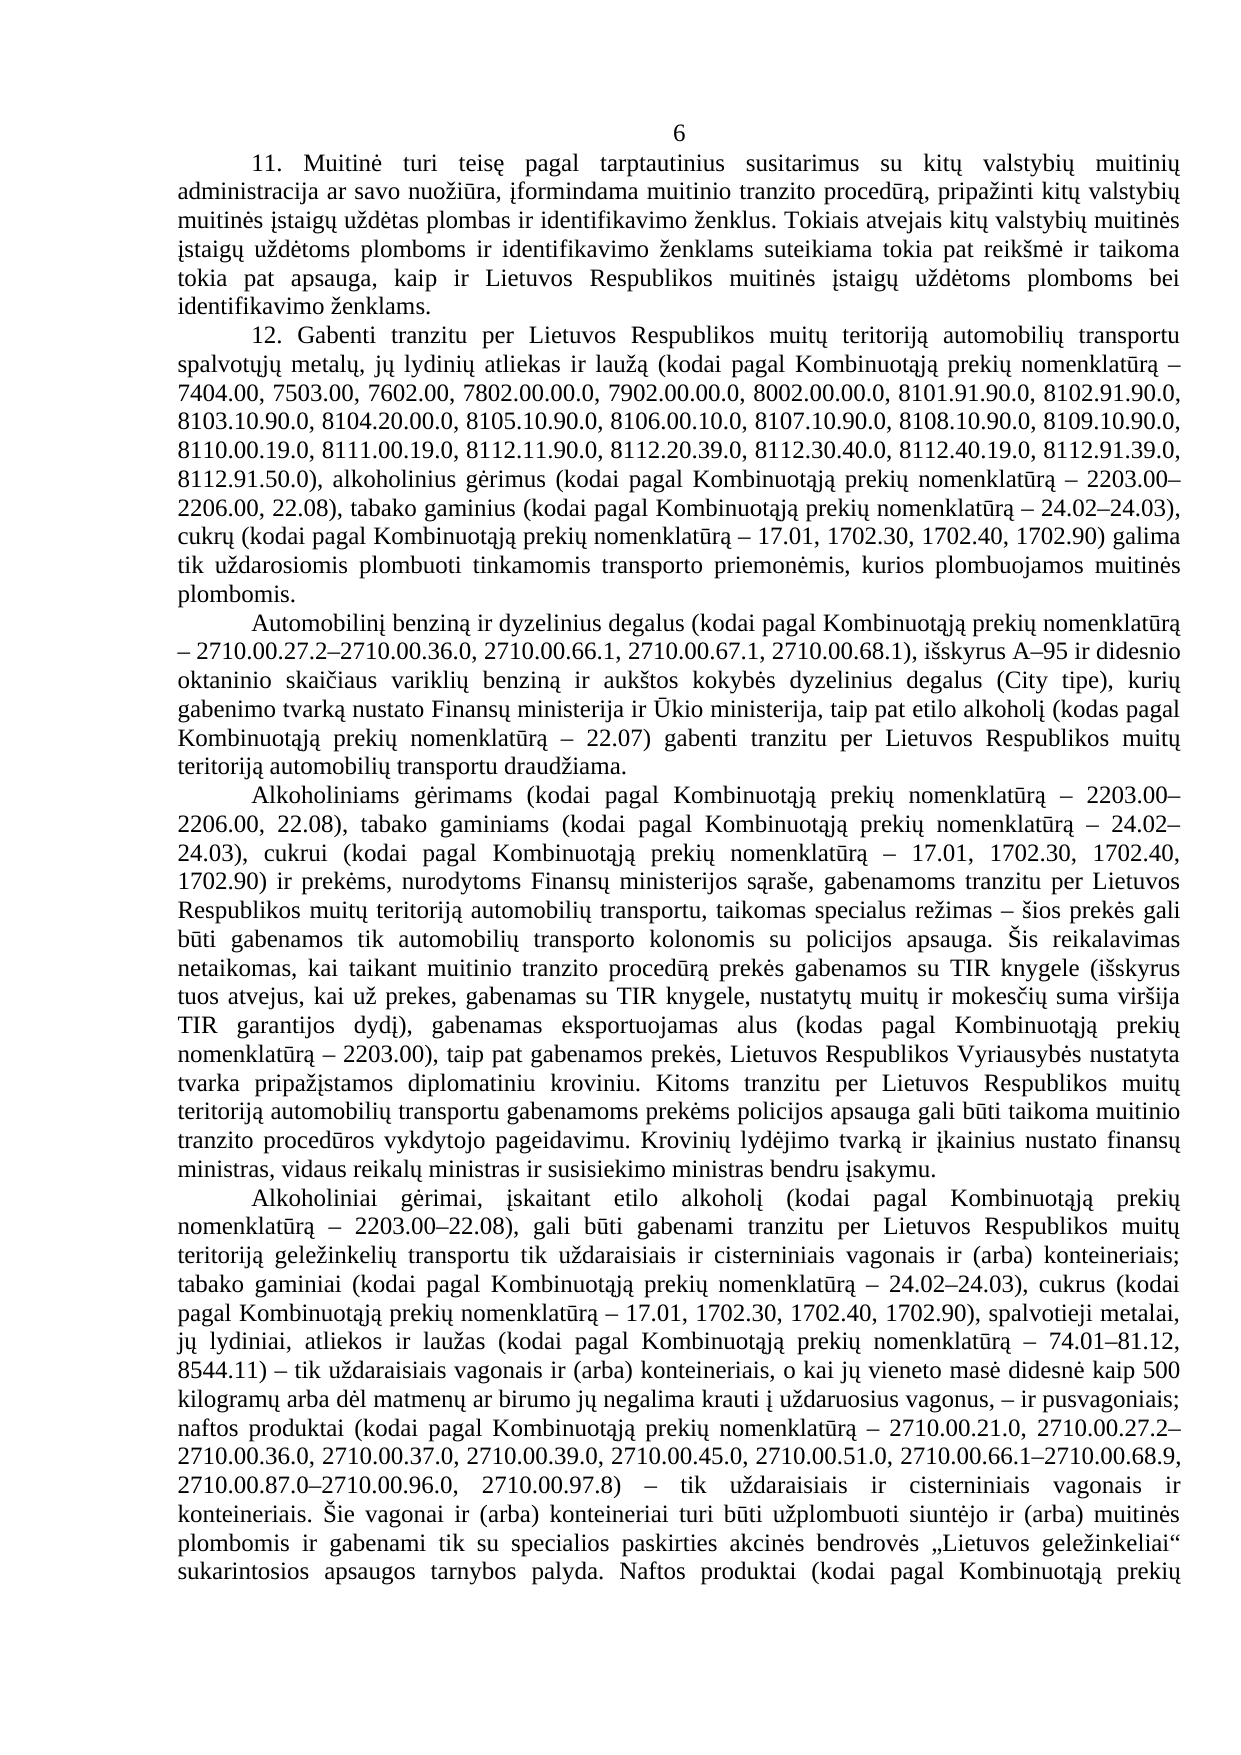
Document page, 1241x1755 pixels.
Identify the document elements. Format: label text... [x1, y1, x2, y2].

text Alkoholiniai gėrimai, įskaitant etilo alkoholį (kodai pagal Kombinuotąją prekių nomenklatūrą – 2203.00–22.08), gali būti gabenami tranzitu per Lietuvos Respublikos muitų teritoriją geležinkelių transportu tik uždaraisiais ir cisterniniais vagonais ir (arba) konteineriais; tabako gaminiai (kodai pagal Kombinuotąją prekių nomenklatūrą – 24.02–24.03), cukrus (kodai pagal Kombinuotąją prekių nomenklatūrą – 17.01, 1702.30, 1702.40, 1702.90), spalvotieji metalai, jų lydiniai, atliekos ir laužas (kodai pagal Kombinuotąją prekių nomenklatūrą – 74.01–81.12, 8544.11) – tik uždaraisiais vagonais ir (arba) konteineriais, o kai jų vieneto masė didesnė kaip 500 kilogramų arba dėl matmenų ar birumo jų negalima krauti į uždaruosius vagonus, – ir pusvagoniais; naftos produktai (kodai pagal Kombinuotąją prekių nomenklatūrą – 2710.00.21.0, 2710.00.27.2–2710.00.36.0, 2710.00.37.0, 2710.00.39.0, 2710.00.45.0, 2710.00.51.0, 2710.00.66.1–2710.00.68.9, 2710.00.87.0–2710.00.96.0, 2710.00.97.8) – tik uždaraisiais ir cisterniniais vagonais ir konteineriais. Šie vagonai ir (arba) konteineriai turi būti užplombuoti siuntėjo ir (arba) muitinės plombomis ir gabenami tik su specialios paskirties akcinės bendrovės „Lietuvos geležinkeliai“ sukarintosios apsaugos tarnybos palyda. Naftos produktai (kodai pagal Kombinuotąją prekių [177, 1183, 1181, 1585]
text 12. Gabenti tranzitu per Lietuvos Respublikos muitų teritoriją automobilių transportu spalvotųjų metalų, jų lydinių atliekas ir laužą (kodai pagal Kombinuotąją prekių nomenklatūrą – 7404.00, 7503.00, 7602.00, 7802.00.00.0, 7902.00.00.0, 8002.00.00.0, 8101.91.90.0, 8102.91.90.0, 8103.10.90.0, 8104.20.00.0, 8105.10.90.0, 8106.00.10.0, 8107.10.90.0, 8108.10.90.0, 8109.10.90.0, 8110.00.19.0, 8111.00.19.0, 8112.11.90.0, 8112.20.39.0, 8112.30.40.0, 8112.40.19.0, 8112.91.39.0, 8112.91.50.0), alkoholinius gėrimus (kodai pagal Kombinuotąją prekių nomenklatūrą – 2203.00–2206.00, 22.08), tabako gaminius (kodai pagal Kombinuotąją prekių nomenklatūrą – 24.02–24.03), cukrų (kodai pagal Kombinuotąją prekių nomenklatūrą – 17.01, 1702.30, 1702.40, 1702.90) galima tik uždarosiomis plombuoti tinkamomis transporto priemonėmis, kurios plombuojamos muitinės plombomis. [177, 320, 1181, 608]
text Automobilinį benziną ir dyzelinius degalus (kodai pagal Kombinuotąją prekių nomenklatūrą – 2710.00.27.2–2710.00.36.0, 2710.00.66.1, 2710.00.67.1, 2710.00.68.1), išskyrus A–95 ir didesnio oktaninio skaičiaus variklių benziną ir aukštos kokybės dyzelinius degalus (City tipe), kurių gabenimo tvarką nustato Finansų ministerija ir Ūkio ministerija, taip pat etilo alkoholį (kodas pagal Kombinuotąją prekių nomenklatūrą – 22.07) gabenti tranzitu per Lietuvos Respublikos muitų teritoriją automobilių transportu draudžiama. [177, 608, 1181, 780]
text Alkoholiniams gėrimams (kodai pagal Kombinuotąją prekių nomenklatūrą – 2203.00–2206.00, 22.08), tabako gaminiams (kodai pagal Kombinuotąją prekių nomenklatūrą – 24.02–24.03), cukrui (kodai pagal Kombinuotąją prekių nomenklatūrą – 17.01, 1702.30, 1702.40, 1702.90) ir prekėms, nurodytoms Finansų ministerijos sąraše, gabenamoms tranzitu per Lietuvos Respublikos muitų teritoriją automobilių transportu, taikomas specialus režimas – šios prekės gali būti gabenamos tik automobilių transporto kolonomis su policijos apsauga. Šis reikalavimas netaikomas, kai taikant muitinio tranzito procedūrą prekės gabenamos su TIR knygele (išskyrus tuos atvejus, kai už prekes, gabenamas su TIR knygele, nustatytų muitų ir mokesčių suma viršija TIR garantijos dydį), gabenamas eksportuojamas alus (kodas pagal Kombinuotąją prekių nomenklatūrą – 2203.00), taip pat gabenamos prekės, Lietuvos Respublikos Vyriausybės nustatyta tvarka pripažįstamos diplomatiniu kroviniu. Kitoms tranzitu per Lietuvos Respublikos muitų teritoriją automobilių transportu gabenamoms prekėms policijos apsauga gali būti taikoma muitinio tranzito procedūros vykdytojo pageidavimu. Krovinių lydėjimo tvarką ir įkainius nustato finansų ministras, vidaus reikalų ministras ir susisiekimo ministras bendru įsakymu. [177, 780, 1181, 1183]
text 11. Muitinė turi teisę pagal tarptautinius susitarimus su kitų valstybių muitinių administracija ar savo nuožiūra, įformindama muitinio tranzito procedūrą, pripažinti kitų valstybių muitinės įstaigų uždėtas plombas ir identifikavimo ženklus. Tokiais atvejais kitų valstybių muitinės įstaigų uždėtoms plomboms ir identifikavimo ženklams suteikiama tokia pat reikšmė ir taikoma tokia pat apsauga, kaip ir Lietuvos Respublikos muitinės įstaigų uždėtoms plomboms bei identifikavimo ženklams. [177, 148, 1181, 320]
